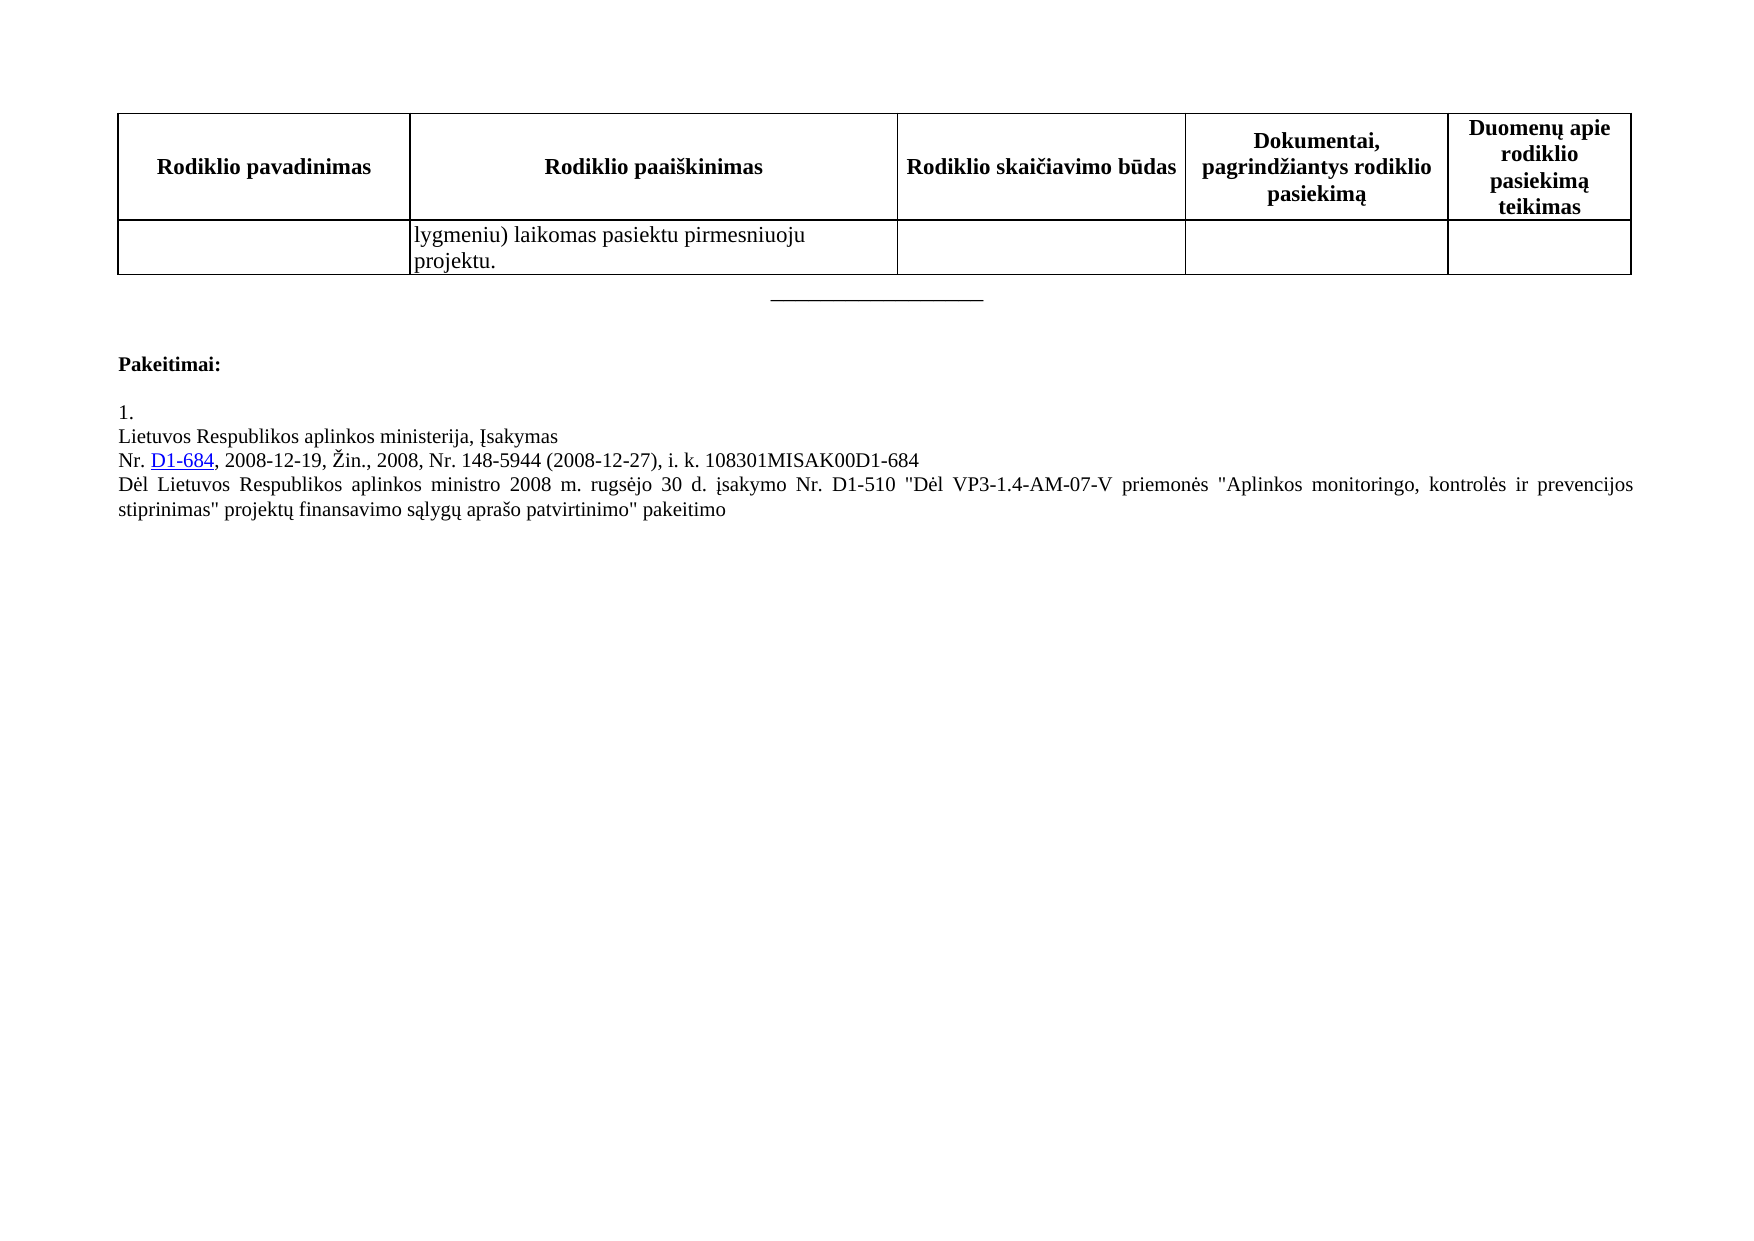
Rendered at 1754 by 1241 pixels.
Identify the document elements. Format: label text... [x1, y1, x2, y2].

text Lietuvos Respublikos aplinkos ministerija, Įsakymas [118, 424, 1635, 448]
table_header Rodiklio skaičiavimo būdas [898, 114, 1185, 219]
table_cell [1449, 221, 1630, 274]
table_cell [119, 221, 409, 274]
table_header Rodiklio paaiškinimas [411, 114, 897, 219]
table_header Dokumentai, pagrindžiantys rodiklio pasiekimą [1186, 114, 1447, 219]
table_cell lygmeniu) laikomas pasiektu pirmesniuoju projektu. [411, 221, 897, 274]
table_cell [898, 221, 1185, 274]
text Nr. D1-684, 2008-12-19, Žin., 2008, Nr. 148-5944 (2008-12-27), i. k. 108301MISAK00D1-684 [118, 448, 1635, 472]
table_cell [1186, 221, 1447, 274]
table_header Rodiklio pavadinimas [119, 114, 409, 219]
text Pakeitimai: [118, 352, 1635, 376]
text Dėl Lietuvos Respublikos aplinkos ministro 2008 m. rugsėjo 30 d. įsakymo Nr. D1-510 "Dėl VP3-1.4-AM-07-V priemonės "Aplinkos monitoringo, kontrolės ir prevencijos stiprinimas" projektų finansavimo sąlygų aprašo patvirtinimo" pakeitimo [118, 472, 1635, 521]
text _________________ [118, 275, 1635, 304]
table_header Duomenų apie rodiklio pasiekimą teikimas [1449, 114, 1630, 219]
text 1. [118, 400, 1635, 424]
